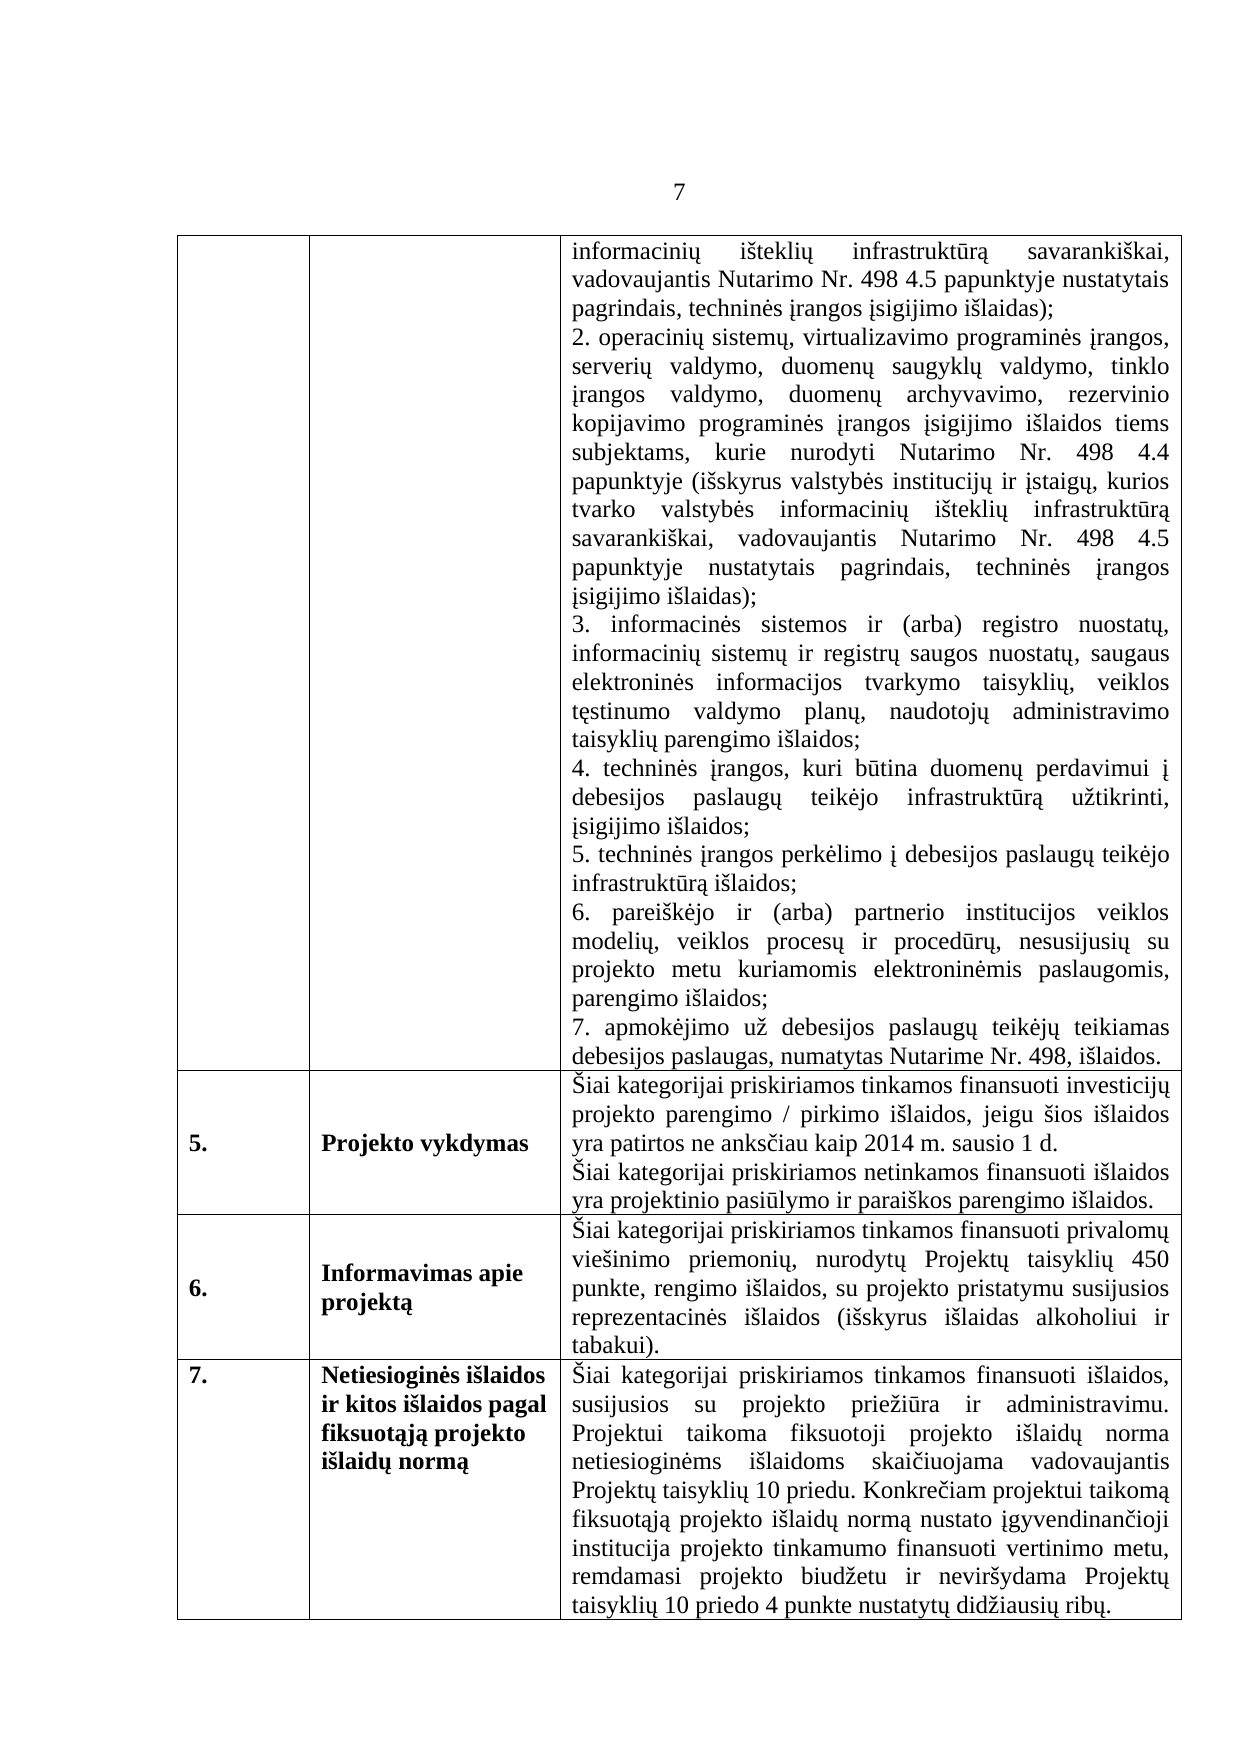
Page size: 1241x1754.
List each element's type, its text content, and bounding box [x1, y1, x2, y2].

table_cell Šiai kategorijai priskiriamos tinkamos finansuoti investicijų projekto parengimo / pirkimo išlaidos, jeigu šios išlaidos yra patirtos ne anksčiau kaip 2014 m. sausio 1 d. Šiai kategorijai priskiriamos netinkamos finansuoti išlaidos yra projektinio pasiūlymo ir paraiškos parengimo išlaidos. [561, 1071, 1181, 1214]
table_cell informacinių išteklių infrastruktūrą savarankiškai, vadovaujantis Nutarimo Nr. 498 4.5 papunktyje nustatytais pagrindais, techninės įrangos įsigijimo išlaidas); 2. operacinių sistemų, virtualizavimo programinės įrangos, serverių valdymo, duomenų saugyklų valdymo, tinklo įrangos valdymo, duomenų archyvavimo, rezervinio kopijavimo programinės įrangos įsigijimo išlaidos tiems subjektams, kurie nurodyti Nutarimo Nr. 498 4.4 papunktyje (išskyrus valstybės institucijų ir įstaigų, kurios tvarko valstybės informacinių išteklių infrastruktūrą savarankiškai, vadovaujantis Nutarimo Nr. 498 4.5 papunktyje nustatytais pagrindais, techninės įrangos įsigijimo išlaidas); 3. informacinės sistemos ir (arba) registro nuostatų, informacinių sistemų ir registrų saugos nuostatų, saugaus elektroninės informacijos tvarkymo taisyklių, veiklos tęstinumo valdymo planų, naudotojų administravimo taisyklių parengimo išlaidos; 4. techninės įrangos, kuri būtina duomenų perdavimui į debesijos paslaugų teikėjo infrastruktūrą užtikrinti, įsigijimo išlaidos; 5. techninės įrangos perkėlimo į debesijos paslaugų teikėjo infrastruktūrą išlaidos; 6. pareiškėjo ir (arba) partnerio institucijos veiklos modelių, veiklos procesų ir procedūrų, nesusijusių su projekto metu kuriamomis elektroninėmis paslaugomis, parengimo išlaidos; 7. apmokėjimo už debesijos paslaugų teikėjų teikiamas debesijos paslaugas, numatytas Nutarime Nr. 498, išlaidos. [561, 236, 1181, 1069]
table_cell [310, 236, 560, 1069]
table_cell Informavimas apie projektą [310, 1215, 560, 1359]
table_cell Šiai kategorijai priskiriamos tinkamos finansuoti privalomų viešinimo priemonių, nurodytų Projektų taisyklių 450 punkte, rengimo išlaidos, su projekto pristatymu susijusios reprezentacinės išlaidos (išskyrus išlaidas alkoholiui ir tabakui). [561, 1215, 1181, 1359]
table_cell Projekto vykdymas [310, 1071, 560, 1214]
table_cell Netiesioginės išlaidos ir kitos išlaidos pagal fiksuotąją projekto išlaidų normą [310, 1360, 560, 1619]
table_cell 5. [178, 1071, 309, 1214]
table_cell Šiai kategorijai priskiriamos tinkamos finansuoti išlaidos, susijusios su projekto priežiūra ir administravimu. Projektui taikoma fiksuotoji projekto išlaidų norma netiesioginėms išlaidoms skaičiuojama vadovaujantis Projektų taisyklių 10 priedu. Konkrečiam projektui taikomą fiksuotąją projekto išlaidų normą nustato įgyvendinančioji institucija projekto tinkamumo finansuoti vertinimo metu, remdamasi projekto biudžetu ir neviršydama Projektų taisyklių 10 priedo 4 punkte nustatytų didžiausių ribų. [561, 1360, 1181, 1619]
table_cell 6. [178, 1215, 309, 1359]
table_cell 7. [178, 1360, 309, 1619]
table_cell [178, 236, 309, 1069]
